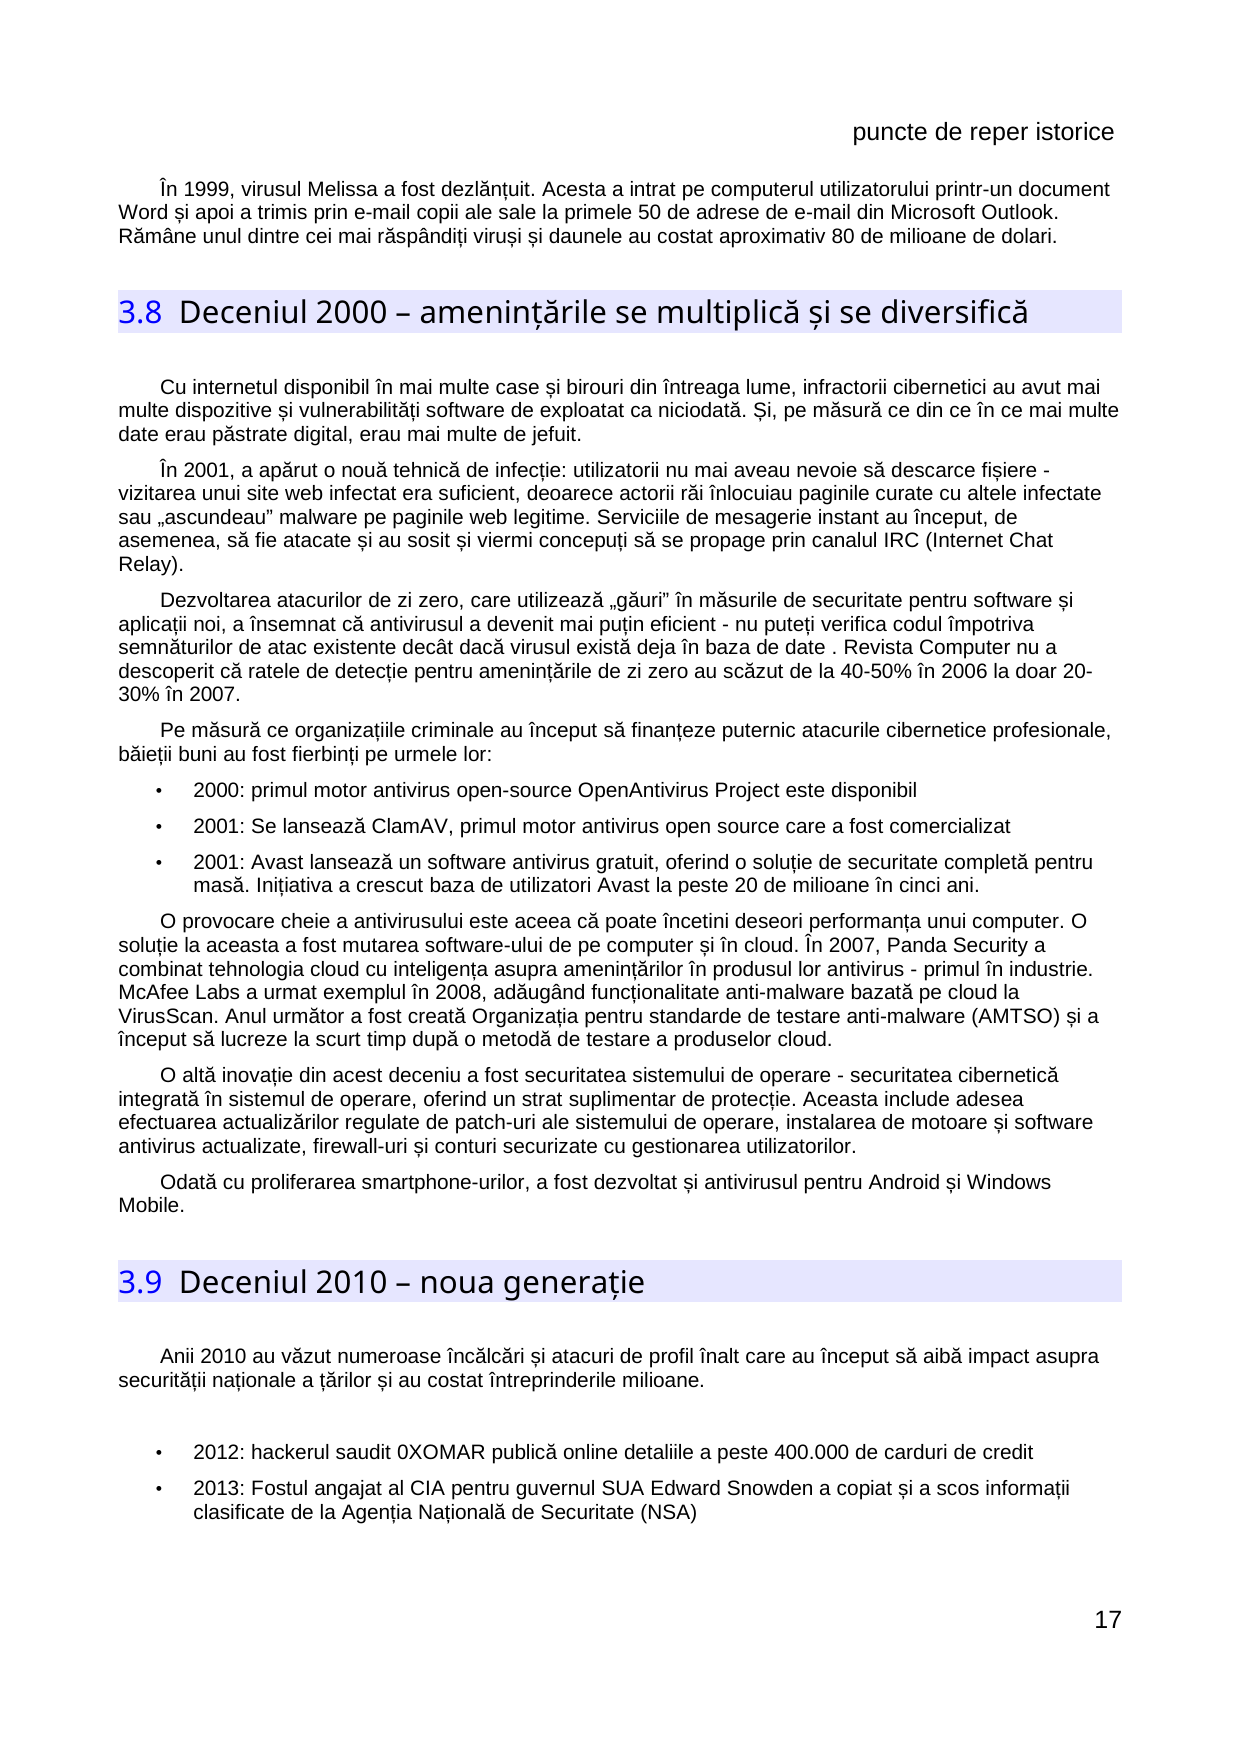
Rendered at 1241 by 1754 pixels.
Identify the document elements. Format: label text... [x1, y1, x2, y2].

subtitle Deceniul 2000 – amenințările se multiplică și se diversifică [118, 290, 1122, 333]
text Dezvoltarea atacurilor de zi zero, care utilizează „găuri” în măsurile de securitate pentru software și aplicații noi, a însemnat că antivirusul a devenit mai puțin eficient - nu puteți verifica codul împotriva semnăturilor de atac existente decât dacă virusul există deja în baza de date . Revista Computer nu a descoperit că ratele de detecție pentru amenințările de zi zero au scăzut de la 40-50% în 2006 la doar 20-30% în 2007. [118, 588, 1122, 706]
text Pe măsură ce organizațiile criminale au început să finanțeze puternic atacurile cibernetice profesionale, băieții buni au fost fierbinți pe urmele lor: [118, 719, 1122, 766]
list 2012: hackerul saudit 0XOMAR publică online detaliile a peste 400.000 de carduri de credit [156, 1441, 1122, 1464]
text Odată cu proliferarea smartphone-urilor, a fost dezvoltat și antivirusul pentru Android și Windows Mobile. [118, 1170, 1122, 1217]
text Cu internetul disponibil în mai multe case și birouri din întreaga lume, infractorii cibernetici au avut mai multe dispozitive și vulnerabilități software de exploatat ca niciodată. Și, pe măsură ce din ce în ce mai multe date erau păstrate digital, erau mai multe de jefuit. [118, 375, 1122, 446]
text Anii 2010 au văzut numeroase încălcări și atacuri de profil înalt care au început să aibă impact asupra securității naționale a țărilor și au costat întreprinderile milioane. [118, 1345, 1122, 1392]
text În 1999, virusul Melissa a fost dezlănțuit. Acesta a intrat pe computerul utilizatorului printr-un document Word și apoi a trimis prin e-mail copii ale sale la primele 50 de adrese de e-mail din Microsoft Outlook. Rămâne unul dintre cei mai răspândiți viruși și daunele au costat aproximativ 80 de milioane de dolari. [118, 177, 1122, 248]
list 2013: Fostul angajat al CIA pentru guvernul SUA Edward Snowden a copiat și a scos informații clasificate de la Agenția Națională de Securitate (NSA) [156, 1477, 1122, 1524]
list 2001: Avast lansează un software antivirus gratuit, oferind o soluție de securitate completă pentru masă. Inițiativa a crescut baza de utilizatori Avast la peste 20 de milioane în cinci ani. [156, 850, 1122, 897]
list 2000: primul motor antivirus open-source OpenAntivirus Project este disponibil [156, 778, 1122, 802]
subtitle Deceniul 2010 – noua generație [118, 1260, 1122, 1302]
text O altă inovație din acest deceniu a fost securitatea sistemului de operare - securitatea cibernetică integrată în sistemul de operare, oferind un strat suplimentar de protecție. Aceasta include adesea efectuarea actualizărilor regulate de patch-uri ale sistemului de operare, instalarea de motoare și software antivirus actualizate, firewall-uri și conturi securizate cu gestionarea utilizatorilor. [118, 1064, 1122, 1158]
text În 2001, a apărut o nouă tehnică de infecție: utilizatorii nu mai aveau nevoie să descarce fișiere - vizitarea unui site web infectat era suficient, deoarece actorii răi înlocuiau paginile curate cu altele infectate sau „ascundeau” malware pe paginile web legitime. Serviciile de mesagerie instant au început, de asemenea, să fie atacate și au sosit și viermi concepuți să se propage prin canalul IRC (Internet Chat Relay). [118, 458, 1122, 576]
text O provocare cheie a antivirusului este aceea că poate încetini deseori performanța unui computer. O soluție la aceasta a fost mutarea software-ului de pe computer și în cloud. În 2007, Panda Security a combinat tehnologia cloud cu inteligența asupra amenințărilor în produsul lor antivirus - primul în industrie. McAfee Labs a urmat exemplul în 2008, adăugând funcționalitate anti-malware bazată pe cloud la VirusScan. Anul următor a fost creată Organizația pentru standarde de testare anti-malware (AMTSO) și a început să lucreze la scurt timp după o metodă de testare a produselor cloud. [118, 910, 1122, 1051]
list 2001: Se lansează ClamAV, primul motor antivirus open source care a fost comercializat [156, 814, 1122, 838]
